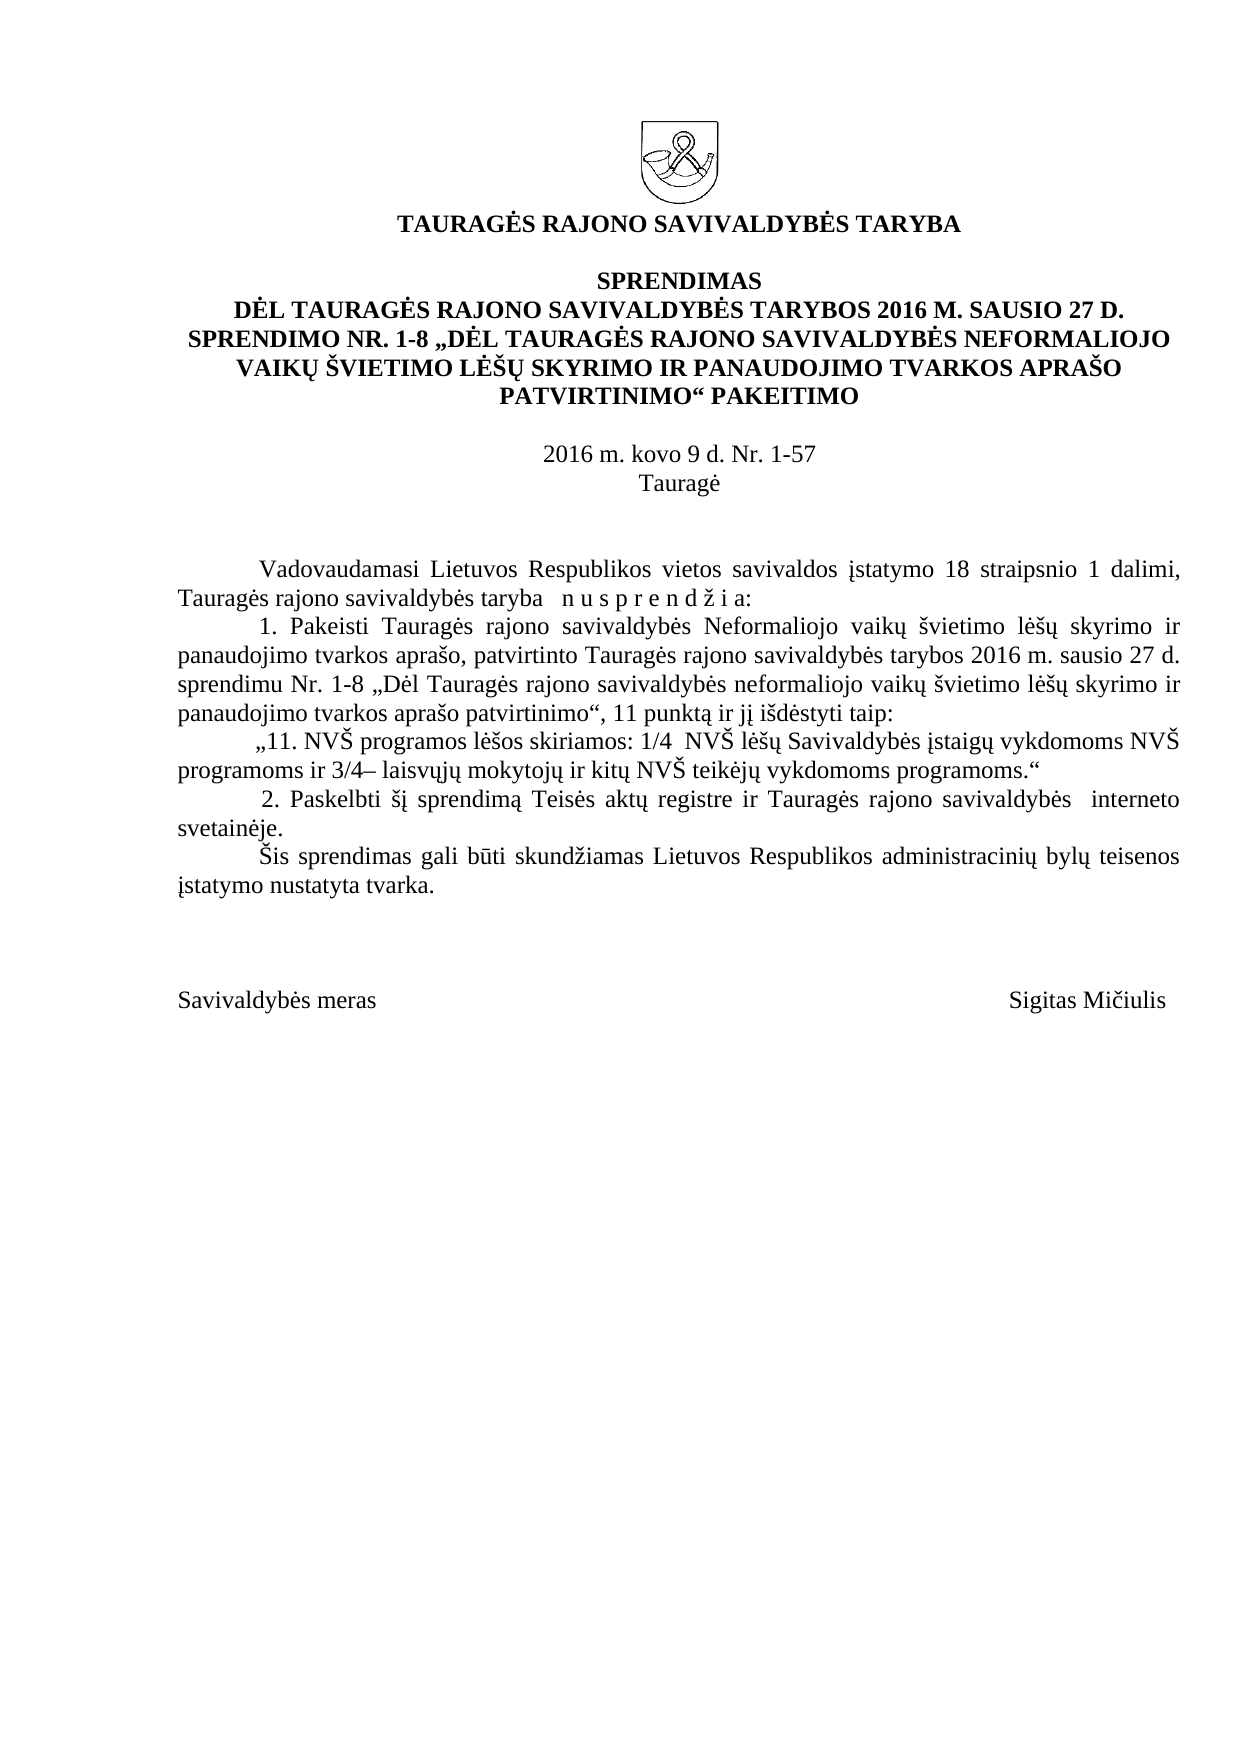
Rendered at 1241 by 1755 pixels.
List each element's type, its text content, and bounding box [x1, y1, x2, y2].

text DĖL TAURAGĖS RAJONO SAVIVALDYBĖS TARYBOS 2016 M. SAUSIO 27 D. SPRENDIMO NR. 1-8 „DĖL TAURAGĖS RAJONO SAVIVALDYBĖS NEFORMALIOJO VAIKŲ ŠVIETIMO LĖŠŲ SKYRIMO IR PANAUDOJIMO TVARKOS APRAŠO PATVIRTINIMO“ PAKEITIMO [177, 295, 1181, 410]
text 2. Paskelbti šį sprendimą Teisės aktų registre ir Tauragės rajono savivaldybės interneto svetainėje. [177, 784, 1181, 841]
text „11. NVŠ programos lėšos skiriamos: 1/4 NVŠ lėšų Savivaldybės įstaigų vykdomoms NVŠ programoms ir 3/4– laisvųjų mokytojų ir kitų NVŠ teikėjų vykdomoms programoms.“ [177, 726, 1181, 784]
text Tauragė [177, 468, 1181, 496]
text Savivaldybės meras Sigitas Mičiulis [177, 985, 1181, 1014]
text TAURAGĖS RAJONO SAVIVALDYBĖS TARYBA [177, 209, 1181, 238]
text SPRENDIMAS [177, 266, 1181, 295]
text 1. Pakeisti Tauragės rajono savivaldybės Neformaliojo vaikų švietimo lėšų skyrimo ir panaudojimo tvarkos aprašo, patvirtinto Tauragės rajono savivaldybės tarybos 2016 m. sausio 27 d. sprendimu Nr. 1-8 „Dėl Tauragės rajono savivaldybės neformaliojo vaikų švietimo lėšų skyrimo ir panaudojimo tvarkos aprašo patvirtinimo“, 11 punktą ir jį išdėstyti taip: [177, 611, 1181, 726]
text Vadovaudamasi Lietuvos Respublikos vietos savivaldos įstatymo 18 straipsnio 1 dalimi, Tauragės rajono savivaldybės taryba n u s p r e n d ž i a: [177, 554, 1181, 611]
text Šis sprendimas gali būti skundžiamas Lietuvos Respublikos administracinių bylų teisenos įstatymo nustatyta tvarka. [177, 841, 1181, 899]
text 2016 m. kovo 9 d. Nr. 1-57 [177, 439, 1181, 468]
